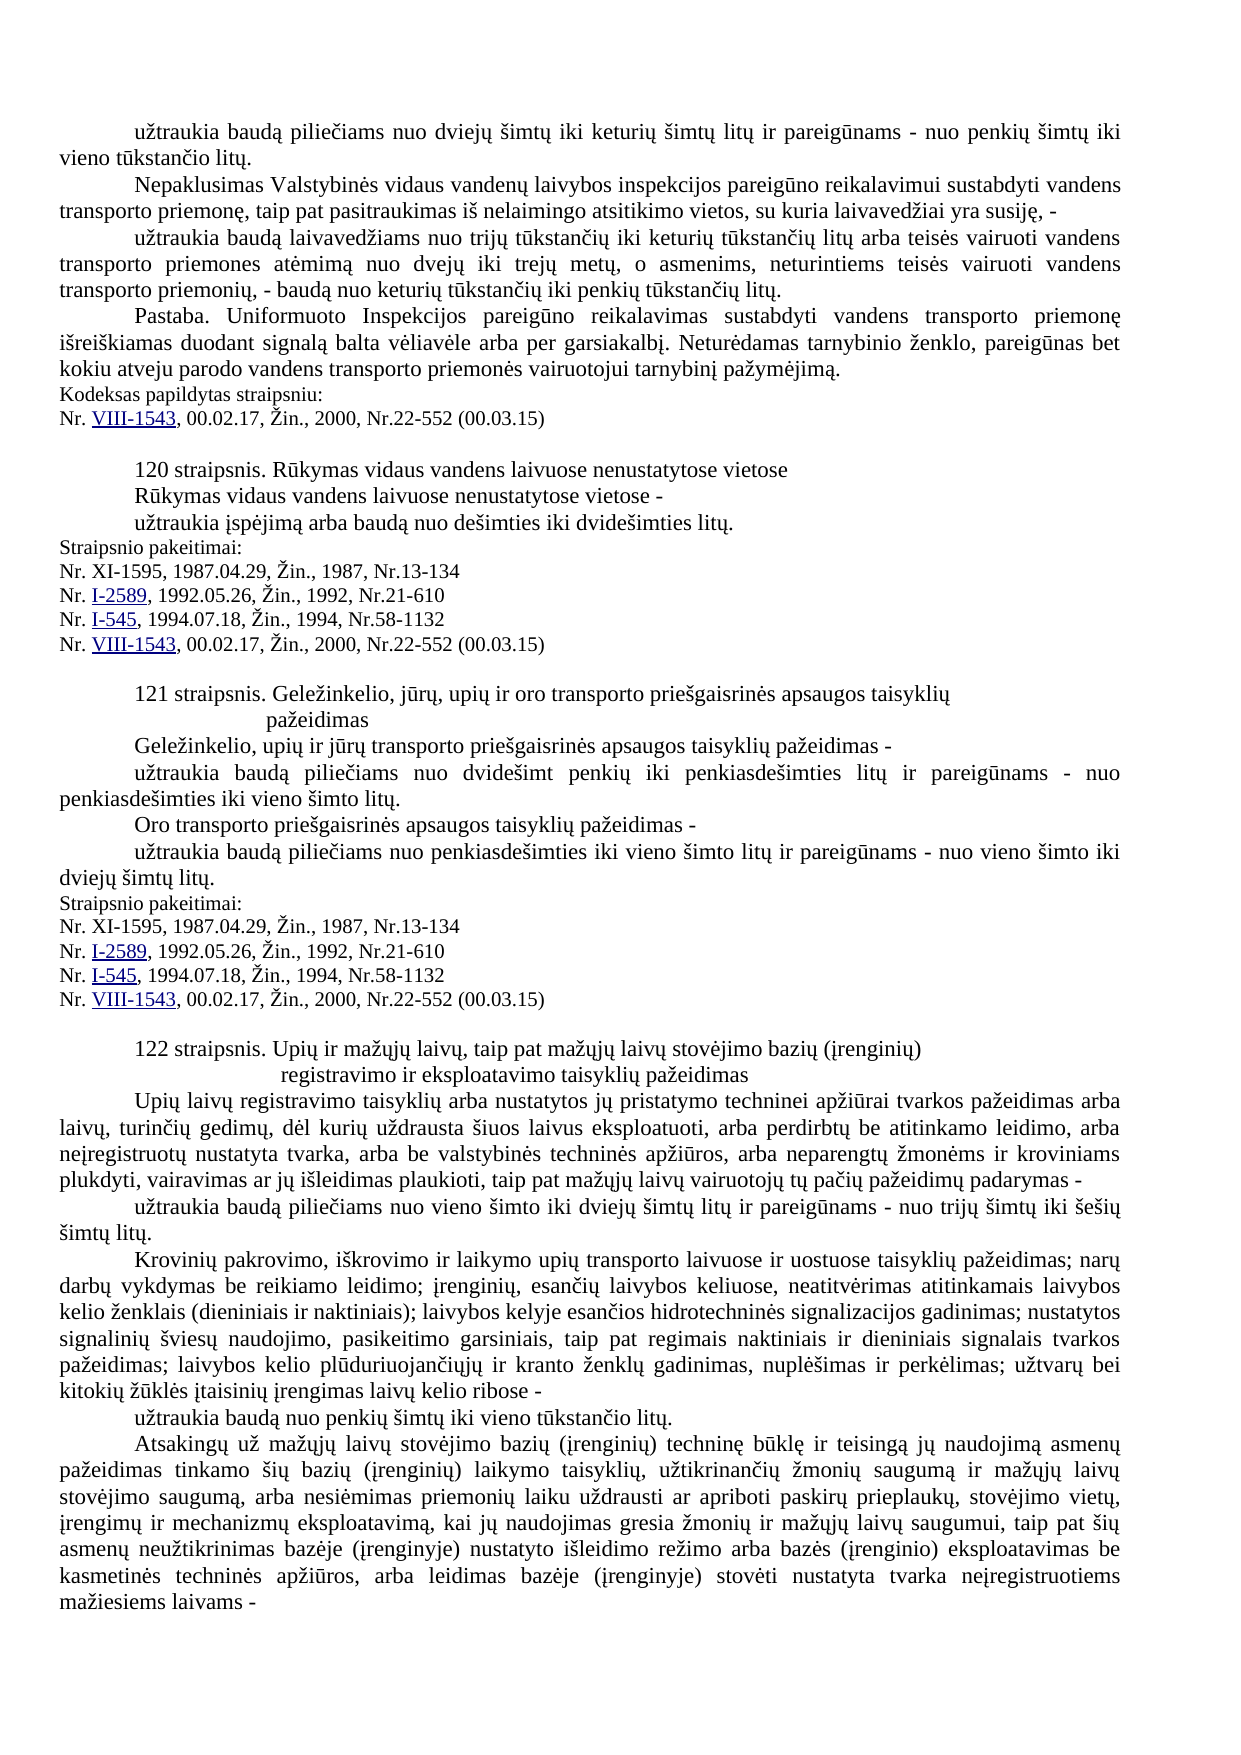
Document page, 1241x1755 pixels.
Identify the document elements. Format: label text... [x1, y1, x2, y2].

text Nr. I-545, 1994.07.18, Žin., 1994, Nr.58-1132 [59, 607, 1122, 631]
text užtraukia baudą laivavedžiams nuo trijų tūkstančių iki keturių tūkstančių litų arba teisės vairuoti vandens transporto priemones atėmimą nuo dvejų iki trejų metų, o asmenims, neturintiems teisės vairuoti vandens transporto priemonių, - baudą nuo keturių tūkstančių iki penkių tūkstančių litų. [59, 223, 1122, 303]
text Nr. I-2589, 1992.05.26, Žin., 1992, Nr.21-610 [59, 583, 1122, 607]
text Nepaklusimas Valstybinės vidaus vandenų laivybos inspekcijos pareigūno reikalavimui sustabdyti vandens transporto priemonę, taip pat pasitraukimas iš nelaimingo atsitikimo vietos, su kuria laivavedžiai yra susiję, - [59, 171, 1122, 223]
text Nr. VIII-1543, 00.02.17, Žin., 2000, Nr.22-552 (00.03.15) [59, 406, 1122, 430]
text Kodeksas papildytas straipsniu: [59, 382, 1122, 406]
text Nr. I-545, 1994.07.18, Žin., 1994, Nr.58-1132 [59, 963, 1122, 987]
text Rūkymas vidaus vandens laivuose nenustatytose vietose - [59, 482, 1122, 509]
text Oro transporto priešgaisrinės apsaugos taisyklių pažeidimas - [59, 811, 1122, 838]
text Krovinių pakrovimo, iškrovimo ir laikymo upių transporto laivuose ir uostuose taisyklių pažeidimas; narų darbų vykdymas be reikiamo leidimo; įrenginių, esančių laivybos keliuose, neatitvėrimas atitinkamais laivybos kelio ženklais (dieniniais ir naktiniais); laivybos kelyje esančios hidrotechninės signalizacijos gadinimas; nustatytos signalinių šviesų naudojimo, pasikeitimo garsiniais, taip pat regimais naktiniais ir dieniniais signalais tvarkos pažeidimas; laivybos kelio plūduriuojančiųjų ir kranto ženklų gadinimas, nuplėšimas ir perkėlimas; užtvarų bei kitokių žūklės įtaisinių įrengimas laivų kelio ribose - [59, 1246, 1122, 1404]
text užtraukia baudą piliečiams nuo dvidešimt penkių iki penkiasdešimties litų ir pareigūnams - nuo penkiasdešimties iki vieno šimto litų. [59, 759, 1122, 811]
text registravimo ir eksploatavimo taisyklių pažeidimas [281, 1061, 1122, 1087]
text Nr. XI-1595, 1987.04.29, Žin., 1987, Nr.13-134 [59, 559, 1122, 583]
text pažeidimas [266, 706, 1122, 732]
text užtraukia baudą piliečiams nuo vieno šimto iki dviejų šimtų litų ir pareigūnams - nuo trijų šimtų iki šešių šimtų litų. [59, 1193, 1122, 1246]
text užtraukia įspėjimą arba baudą nuo dešimties iki dvidešimties litų. [59, 509, 1122, 535]
text Nr. VIII-1543, 00.02.17, Žin., 2000, Nr.22-552 (00.03.15) [59, 631, 1122, 656]
text Nr. I-2589, 1992.05.26, Žin., 1992, Nr.21-610 [59, 938, 1122, 963]
text Atsakingų už mažųjų laivų stovėjimo bazių (įrenginių) techninę būklę ir teisingą jų naudojimą asmenų pažeidimas tinkamo šių bazių (įrenginių) laikymo taisyklių, užtikrinančių žmonių saugumą ir mažųjų laivų stovėjimo saugumą, arba nesiėmimas priemonių laiku uždrausti ar apriboti paskirų prieplaukų, stovėjimo vietų, įrengimų ir mechanizmų eksploatavimą, kai jų naudojimas gresia žmonių ir mažųjų laivų saugumui, taip pat šių asmenų neužtikrinimas bazėje (įrenginyje) nustatyto išleidimo režimo arba bazės (įrenginio) eksploatavimas be kasmetinės techninės apžiūros, arba leidimas bazėje (įrenginyje) stovėti nustatyta tvarka neįregistruotiems mažiesiems laivams - [59, 1430, 1122, 1614]
text užtraukia baudą piliečiams nuo dviejų šimtų iki keturių šimtų litų ir pareigūnams - nuo penkių šimtų iki vieno tūkstančio litų. [59, 118, 1122, 171]
text užtraukia baudą piliečiams nuo penkiasdešimties iki vieno šimto litų ir pareigūnams - nuo vieno šimto iki dviejų šimtų litų. [59, 838, 1122, 890]
text užtraukia baudą nuo penkių šimtų iki vieno tūkstančio litų. [59, 1404, 1122, 1430]
text 121 straipsnis. Geležinkelio, jūrų, upių ir oro transporto priešgaisrinės apsaugos taisyklių [134, 679, 1122, 706]
text Straipsnio pakeitimai: [59, 890, 1122, 914]
text Nr. XI-1595, 1987.04.29, Žin., 1987, Nr.13-134 [59, 914, 1122, 938]
text 122 straipsnis. Upių ir mažųjų laivų, taip pat mažųjų laivų stovėjimo bazių (įrenginių) [134, 1035, 1122, 1061]
text Straipsnio pakeitimai: [59, 535, 1122, 559]
text Upių laivų registravimo taisyklių arba nustatytos jų pristatymo techninei apžiūrai tvarkos pažeidimas arba laivų, turinčių gedimų, dėl kurių uždrausta šiuos laivus eksploatuoti, arba perdirbtų be atitinkamo leidimo, arba neįregistruotų nustatyta tvarka, arba be valstybinės techninės apžiūros, arba neparengtų žmonėms ir kroviniams plukdyti, vairavimas ar jų išleidimas plaukioti, taip pat mažųjų laivų vairuotojų tų pačių pažeidimų padarymas - [59, 1087, 1122, 1193]
text Pastaba. Uniformuoto Inspekcijos pareigūno reikalavimas sustabdyti vandens transporto priemonę išreiškiamas duodant signalą balta vėliavėle arba per garsiakalbį. Neturėdamas tarnybinio ženklo, pareigūnas bet kokiu atveju parodo vandens transporto priemonės vairuotojui tarnybinį pažymėjimą. [59, 303, 1122, 382]
text Geležinkelio, upių ir jūrų transporto priešgaisrinės apsaugos taisyklių pažeidimas - [59, 732, 1122, 759]
text Nr. VIII-1543, 00.02.17, Žin., 2000, Nr.22-552 (00.03.15) [59, 987, 1122, 1011]
text 120 straipsnis. Rūkymas vidaus vandens laivuose nenustatytose vietose [59, 456, 1122, 482]
